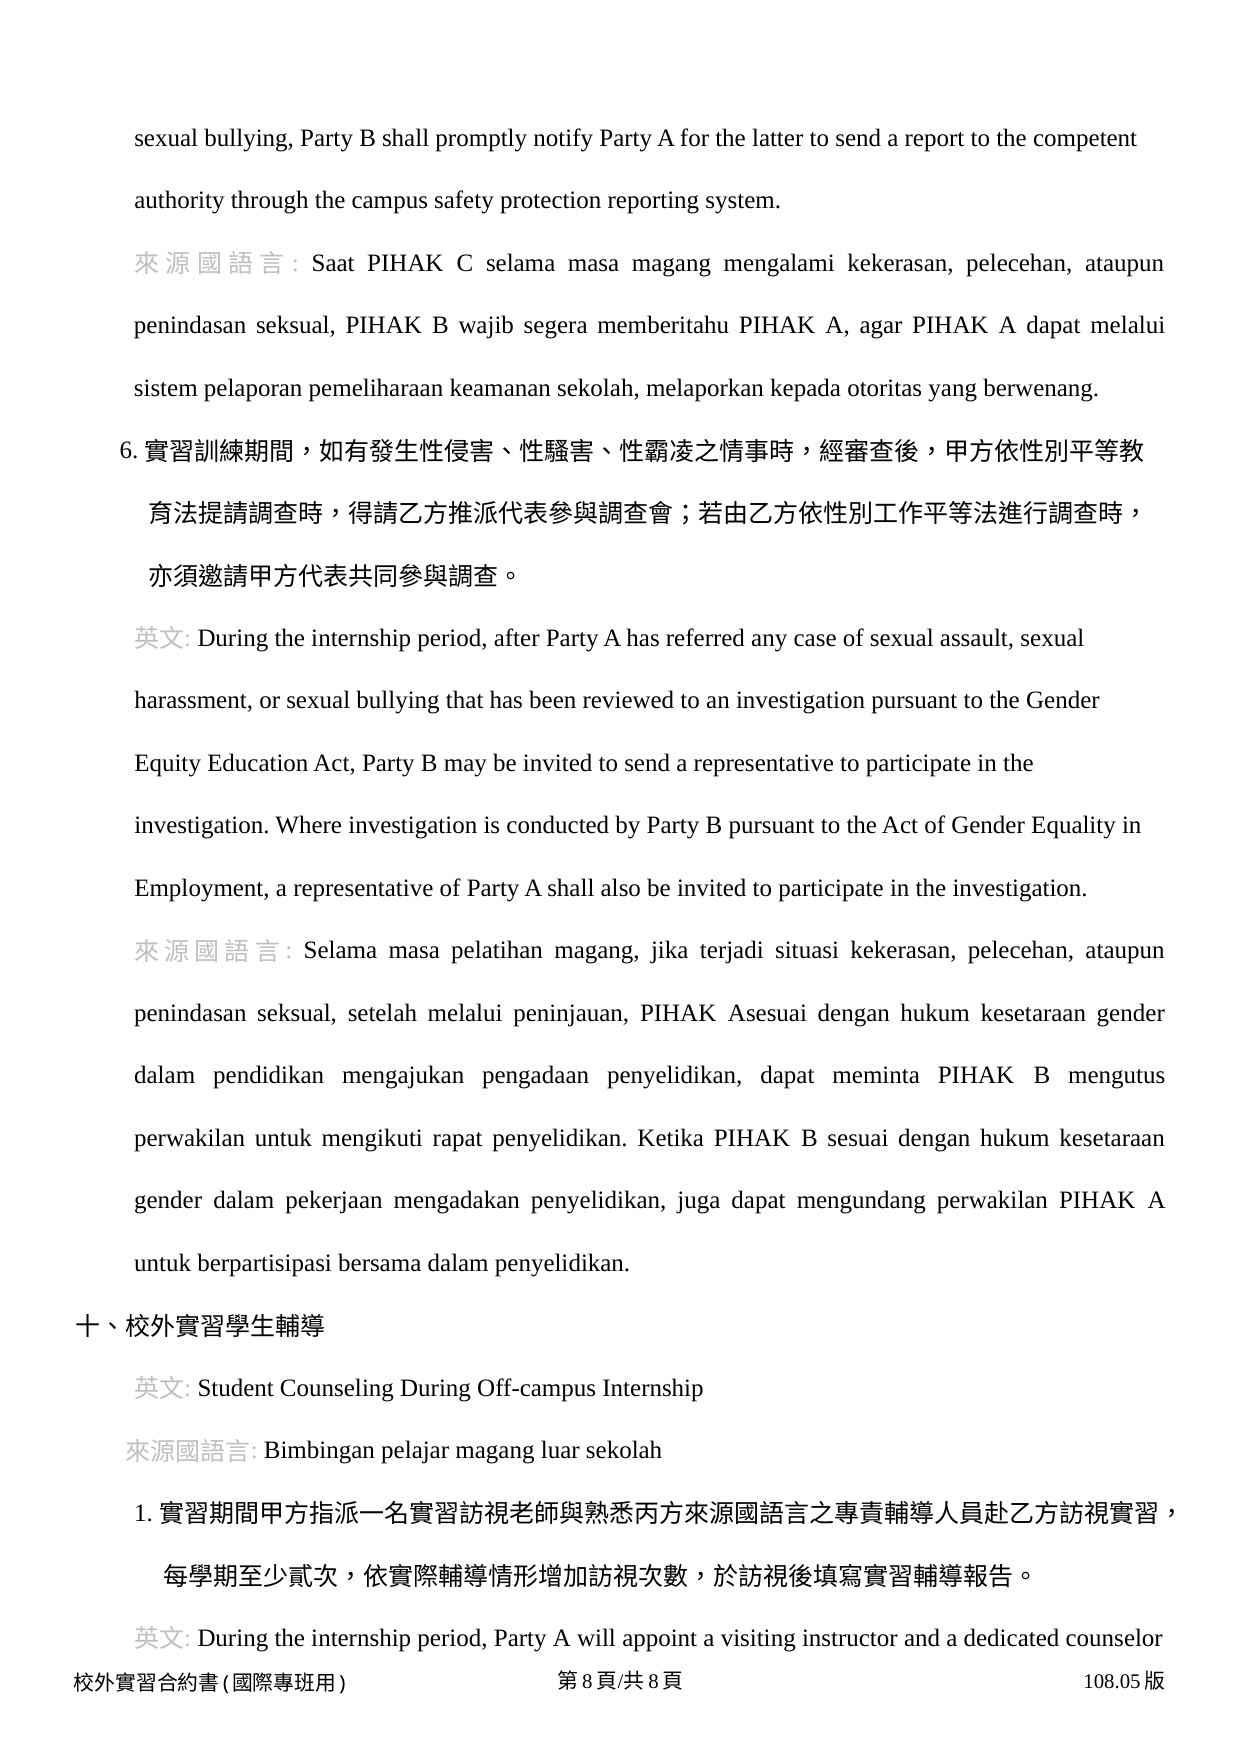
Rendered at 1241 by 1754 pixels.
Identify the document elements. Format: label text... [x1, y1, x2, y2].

text 英文: Student Counseling During Off-campus Internship [75, 1345, 1165, 1408]
text 英文: During the internship period, after Party A has referred any case of sexual assault, sexual harassment, or sexual bullying that has been reviewed to an investigation pursuant to the Gender Equity Education Act, Party B may be invited to send a representative to participate in the investigation. Where investigation is conducted by Party B pursuant to the Act of Gender Equality in Employment, a representative of Party A shall also be invited to participate in the investigation. [134, 595, 1165, 908]
text 來源國語言: Selama masa pelatihan magang, jika terjadi situasi kekerasan, pelecehan, ataupun penindasan seksual, setelah melalui peninjauan, PIHAK Asesuai dengan hukum kesetaraan gender dalam pendidikan mengajukan pengadaan penyelidikan, dapat meminta PIHAK B mengutus perwakilan untuk mengikuti rapat penyelidikan. Ketika PIHAK B sesuai dengan hukum kesetaraan gender dalam pekerjaan mengadakan penyelidikan, juga dapat mengundang perwakilan PIHAK A untuk berpartisipasi bersama dalam penyelidikan. [134, 908, 1165, 1283]
text 6. 實習訓練期間，如有發生性侵害、性騷害、性霸凌之情事時，經審查後，甲方依性別平等教育法提請調查時，得請乙方推派代表參與調查會；若由乙方依性別工作平等法進行調查時，亦須邀請甲方代表共同參與調查。 [119, 408, 1165, 595]
text sexual bullying, Party B shall promptly notify Party A for the latter to send a report to the competent authority through the campus safety protection reporting system. [134, 95, 1165, 220]
text 來源國語言: Saat PIHAK C selama masa magang mengalami kekerasan, pelecehan, ataupun penindasan seksual, PIHAK B wajib segera memberitahu PIHAK A, agar PIHAK A dapat melalui sistem pelaporan pemeliharaan keamanan sekolah, melaporkan kepada otoritas yang berwenang. [134, 220, 1165, 408]
text 英文: During the internship period, Party A will appoint a visiting instructor and a dedicated counselor [134, 1595, 1165, 1658]
text 十、校外實習學生輔導 [75, 1283, 1165, 1345]
text 來源國語言: Bimbingan pelajar magang luar sekolah [75, 1408, 1165, 1470]
text 1. 實習期間甲方指派一名實習訪視老師與熟悉丙方來源國語言之專責輔導人員赴乙方訪視實習，每學期至少貳次，依實際輔導情形增加訪視次數，於訪視後填寫實習輔導報告。 [134, 1470, 1165, 1595]
